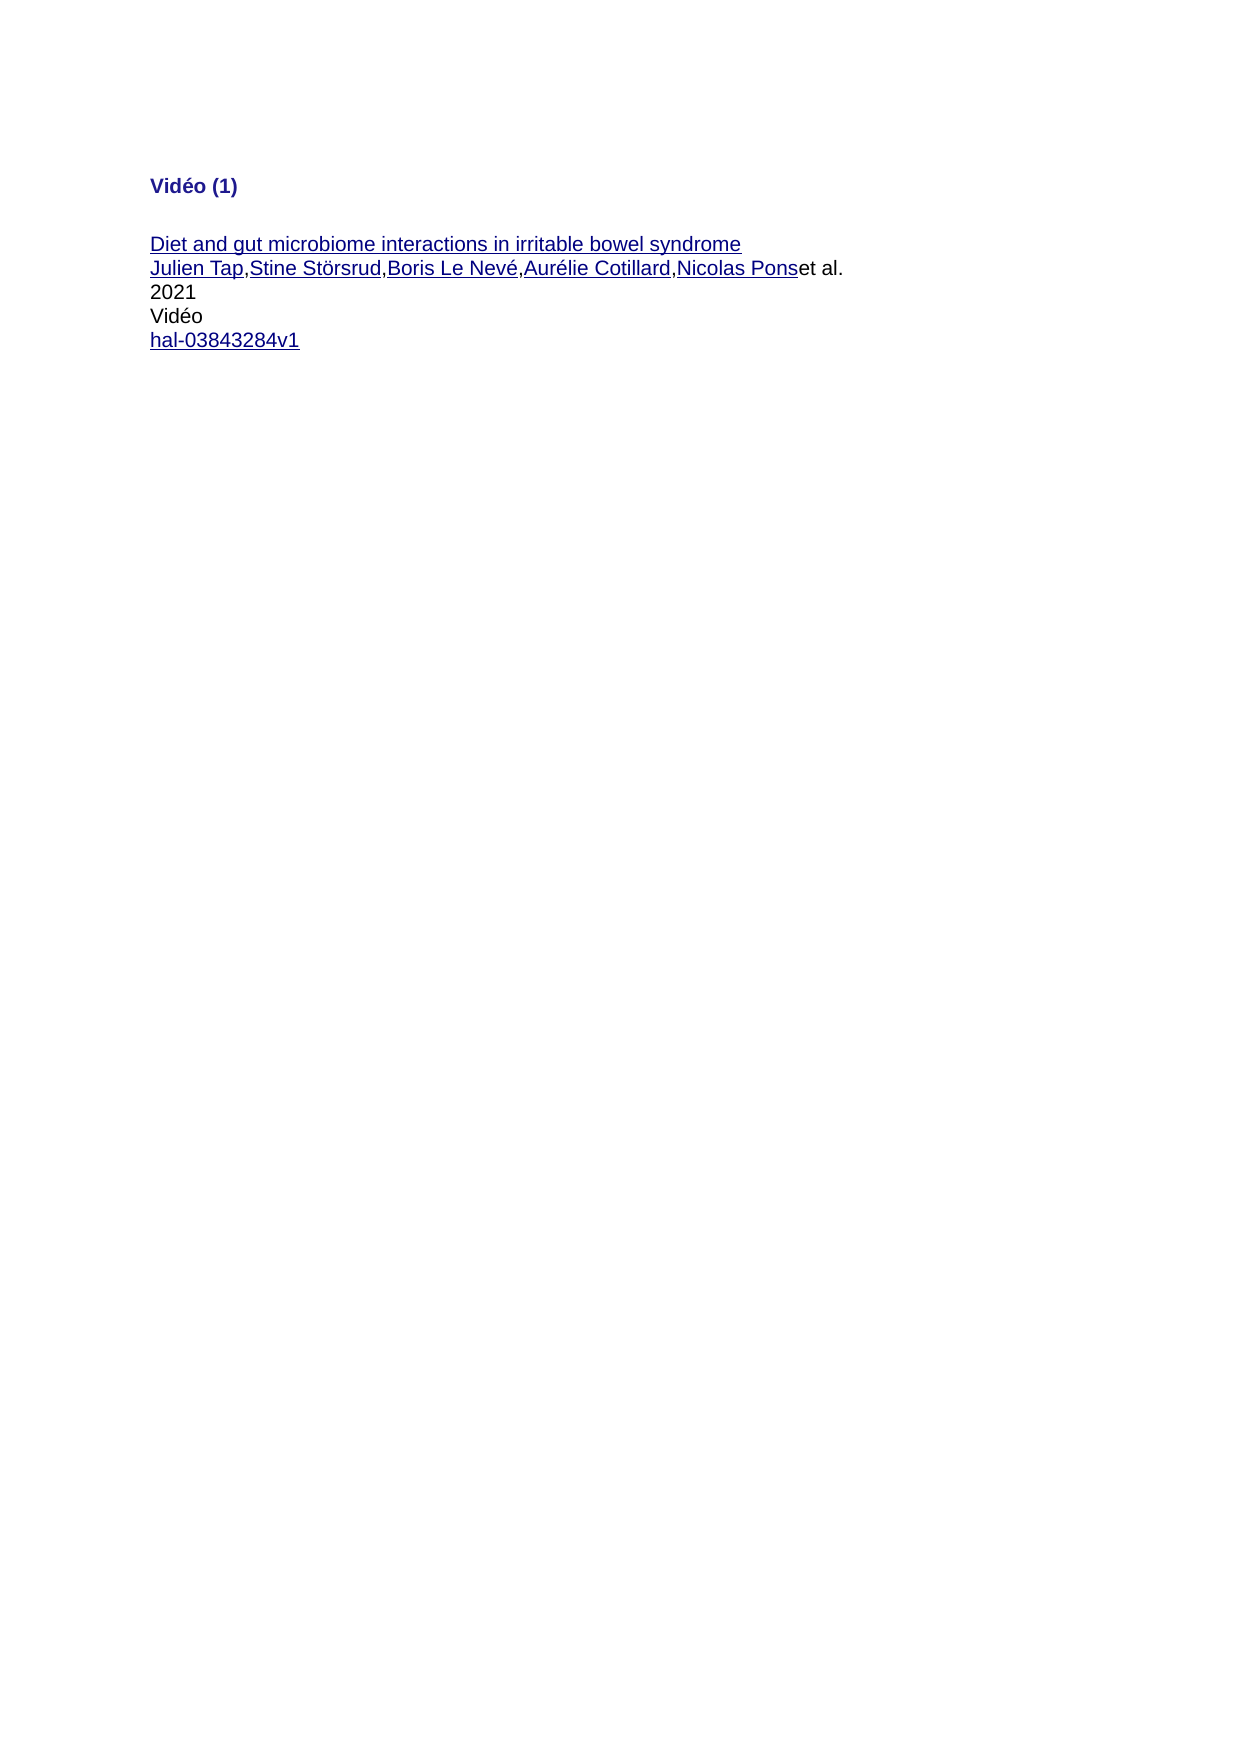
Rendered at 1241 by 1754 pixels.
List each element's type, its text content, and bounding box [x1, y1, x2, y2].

subtitle Vidéo (1) [150, 174, 1090, 198]
table_header Diet and gut microbiome interactions in irritable bowel syndrome Julien Tap,Stine Störsrud,Boris Le Nevé,Aurélie Cotillard,Nicolas Ponset al. 2021 Vidéo hal-03843284v1 [150, 232, 1090, 352]
